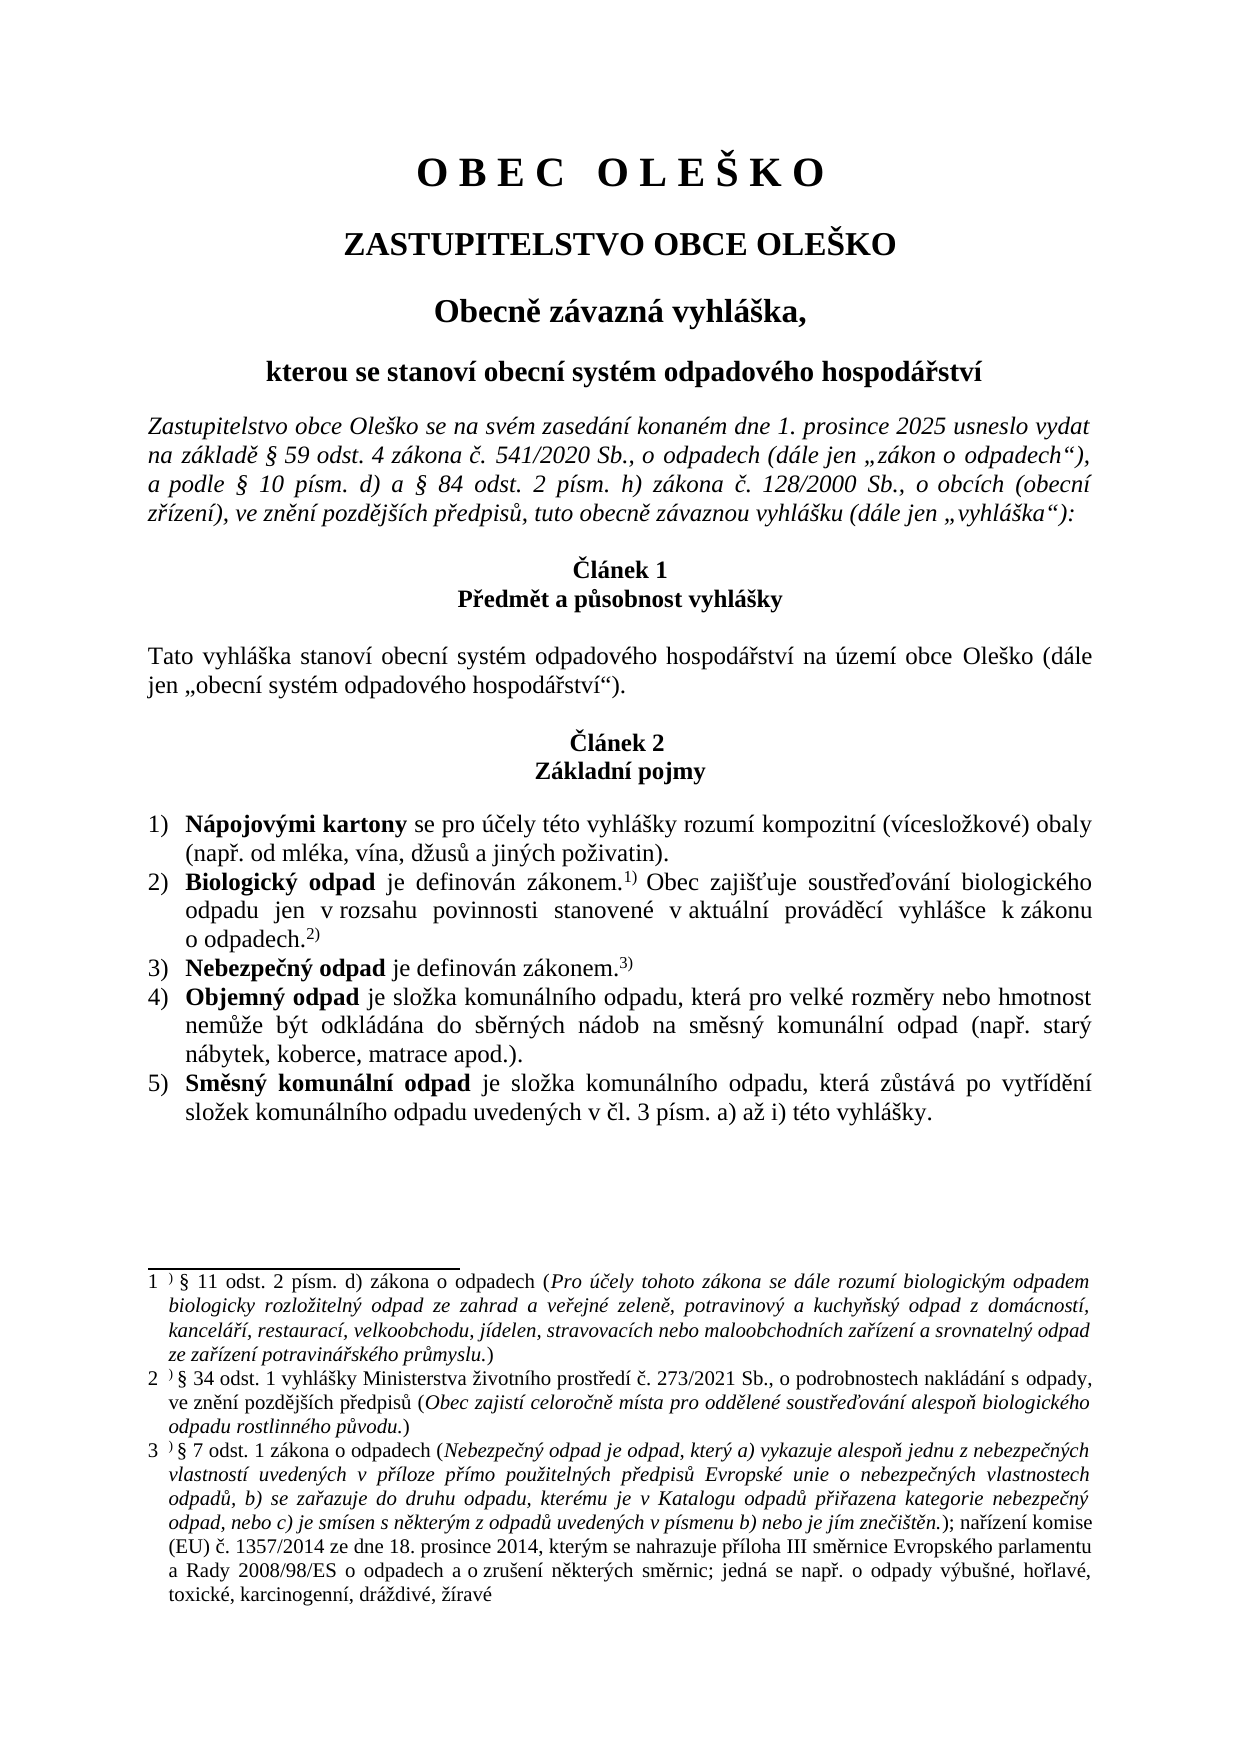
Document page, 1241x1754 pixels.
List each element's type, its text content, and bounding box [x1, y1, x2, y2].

text O B E C O L E Š K O [148, 148, 1092, 196]
text ZASTUPITELSTVO OBCE OLEŠKO [148, 224, 1092, 263]
text Základní pojmy [148, 756, 1092, 785]
text Článek 1 [148, 555, 1092, 584]
text kterou se stanoví obecní systém odpadového hospodářství [148, 354, 1092, 387]
text Článek 2 [148, 728, 1092, 756]
list ) § 11 odst. 2 písm. d) zákona o odpadech (Pro účely tohoto zákona se dále rozumí biologickým odpadem biologicky rozložitelný odpad ze zahrad a veřejné zeleně, potravinový a kuchyňský odpad z domácností, kanceláří, restaurací, velkoobchodu, jídelen, stravovacích nebo maloobchodních zařízení a srovnatelný odpad ze zařízení potravinářského průmyslu.) [148, 1269, 1092, 1366]
list Nápojovými kartony se pro účely této vyhlášky rozumí kompozitní (vícesložkové) obaly (např. od mléka, vína, džusů a jiných poživatin). [148, 809, 1092, 867]
text Zastupitelstvo obce Oleško se na svém zasedání konaném dne 1. prosince 2025 usneslo vydat na základě § 59 odst. 4 zákona č. 541/2020 Sb., o odpadech (dále jen „zákon o odpadech“), a podle § 10 písm. d) a § 84 odst. 2 písm. h) zákona č. 128/2000 Sb., o obcích (obecní zřízení), ve znění pozdějších předpisů, tuto obecně závaznou vyhlášku (dále jen „vyhláška“): [148, 411, 1092, 526]
list Biologický odpad je definován zákonem.) Obec zajišťuje soustřeďování biologického odpadu jen v rozsahu povinnosti stanovené v aktuální prováděcí vyhlášce k zákonu o odpadech.) [148, 867, 1092, 953]
text Tato vyhláška stanoví obecní systém odpadového hospodářství na území obce Oleško (dále jen „obecní systém odpadového hospodářství“). [148, 641, 1092, 699]
list Nebezpečný odpad je definován zákonem.) [148, 953, 1092, 982]
text Obecně závazná vyhláška, [148, 291, 1092, 330]
list ) § 34 odst. 1 vyhlášky Ministerstva životního prostředí č. 273/2021 Sb., o podrobnostech nakládání s odpady, ve znění pozdějších předpisů (Obec zajistí celoročně místa pro oddělené soustřeďování alespoň biologického odpadu rostlinného původu.) [148, 1366, 1092, 1438]
list ) § 7 odst. 1 zákona o odpadech (Nebezpečný odpad je odpad, který a) vykazuje alespoň jednu z nebezpečných vlastností uvedených v příloze přímo použitelných předpisů Evropské unie o nebezpečných vlastnostech odpadů, b) se zařazuje do druhu odpadu, kterému je v Katalogu odpadů přiřazena kategorie nebezpečný odpad, nebo c) je smísen s některým z odpadů uvedených v písmenu b) nebo je jím znečištěn.); nařízení komise (EU) č. 1357/2014 ze dne 18. prosince 2014, kterým se nahrazuje příloha III směrnice Evropského parlamentu a Rady 2008/98/ES o odpadech a o zrušení některých směrnic; jedná se např. o odpady výbušné, hořlavé, toxické, karcinogenní, dráždivé, žíravé [148, 1438, 1092, 1606]
list Směsný komunální odpad je složka komunálního odpadu, která zůstává po vytřídění složek komunálního odpadu uvedených v čl. 3 písm. a) až i) této vyhlášky. [148, 1068, 1092, 1126]
text Předmět a působnost vyhlášky [148, 584, 1092, 613]
list Objemný odpad je složka komunálního odpadu, která pro velké rozměry nebo hmotnost nemůže být odkládána do sběrných nádob na směsný komunální odpad (např. starý nábytek, koberce, matrace apod.). [148, 982, 1092, 1068]
